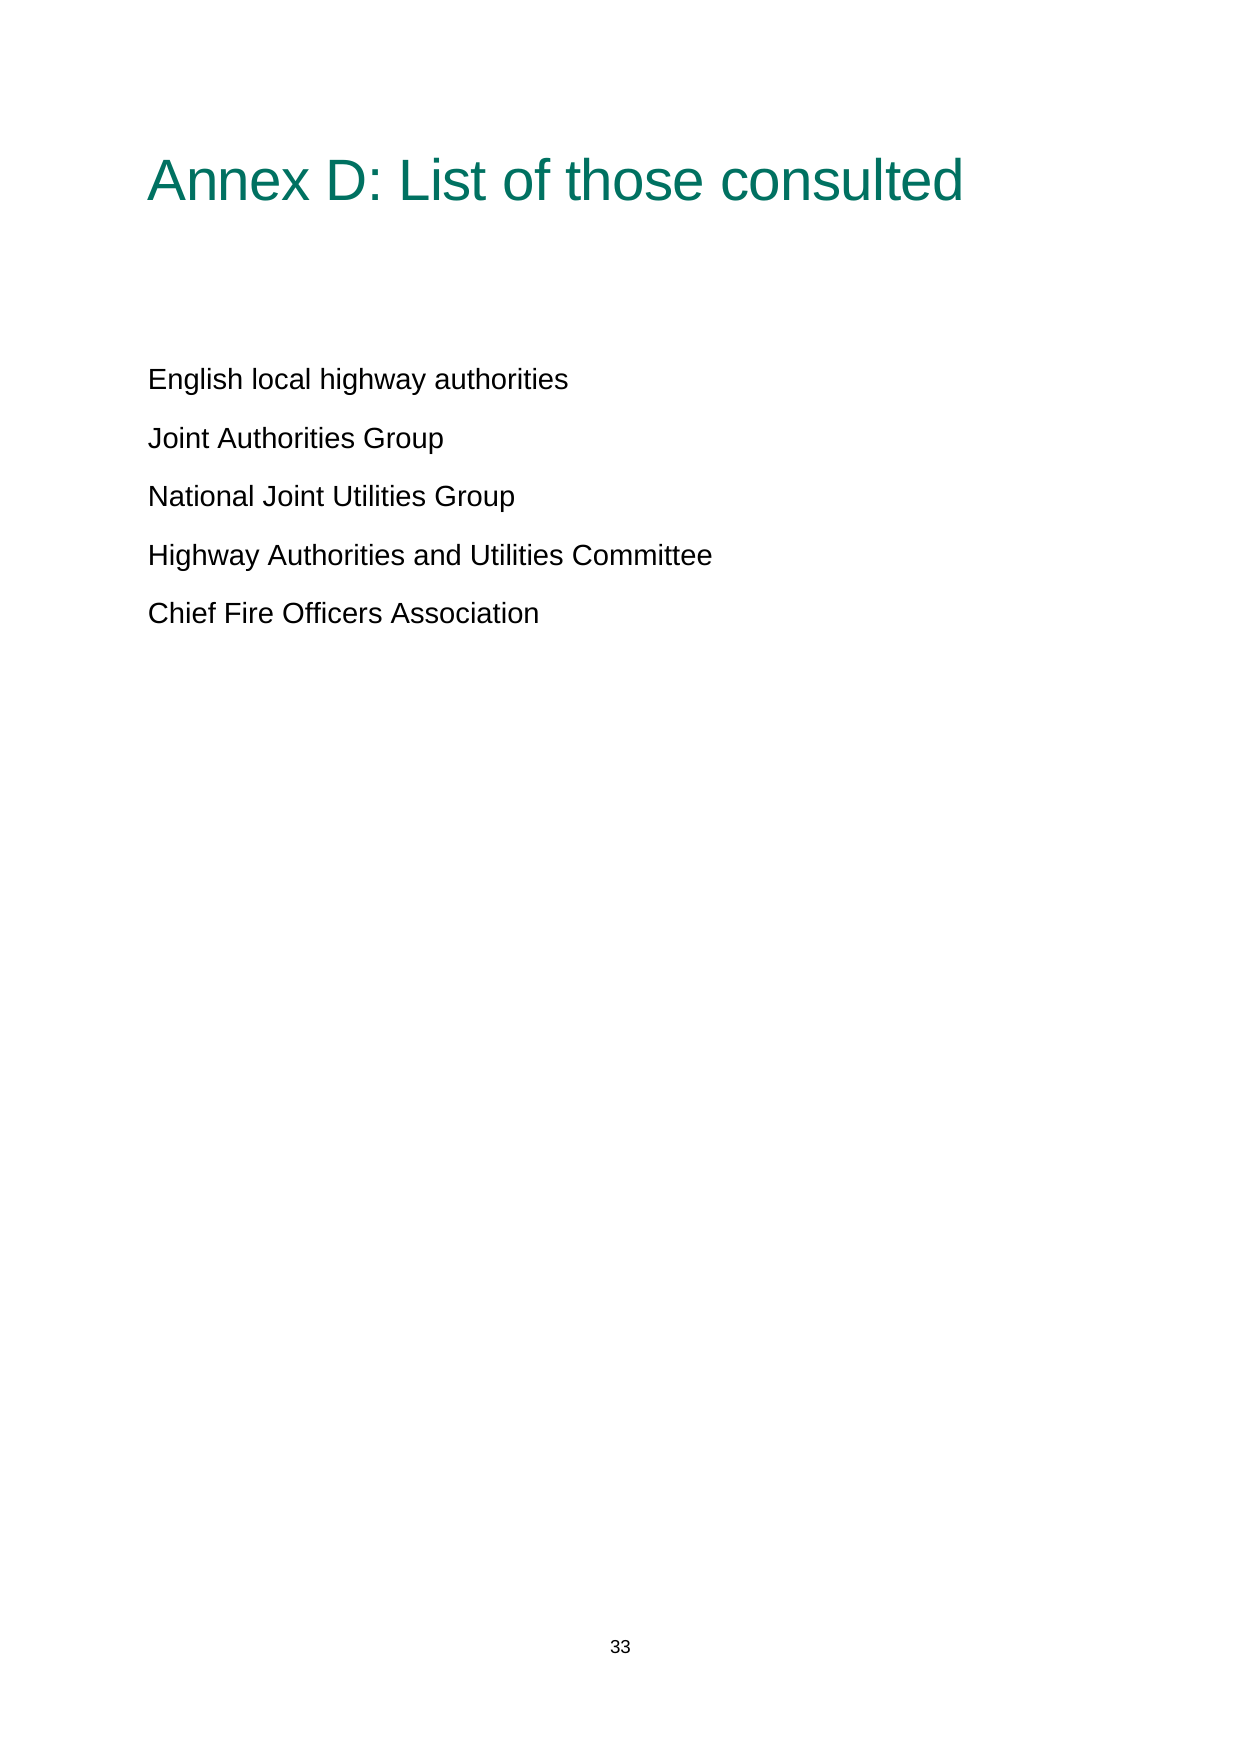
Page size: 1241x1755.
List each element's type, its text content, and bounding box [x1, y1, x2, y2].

text Highway Authorities and Utilities Committee [148, 538, 1093, 572]
text Joint Authorities Group [148, 421, 1093, 454]
text Chief Fire Officers Association [148, 597, 1093, 630]
text National Joint Utilities Group [148, 479, 1093, 513]
text English local highway authorities [148, 362, 1093, 396]
subtitle Annex D: List of those consulted [148, 145, 1093, 212]
